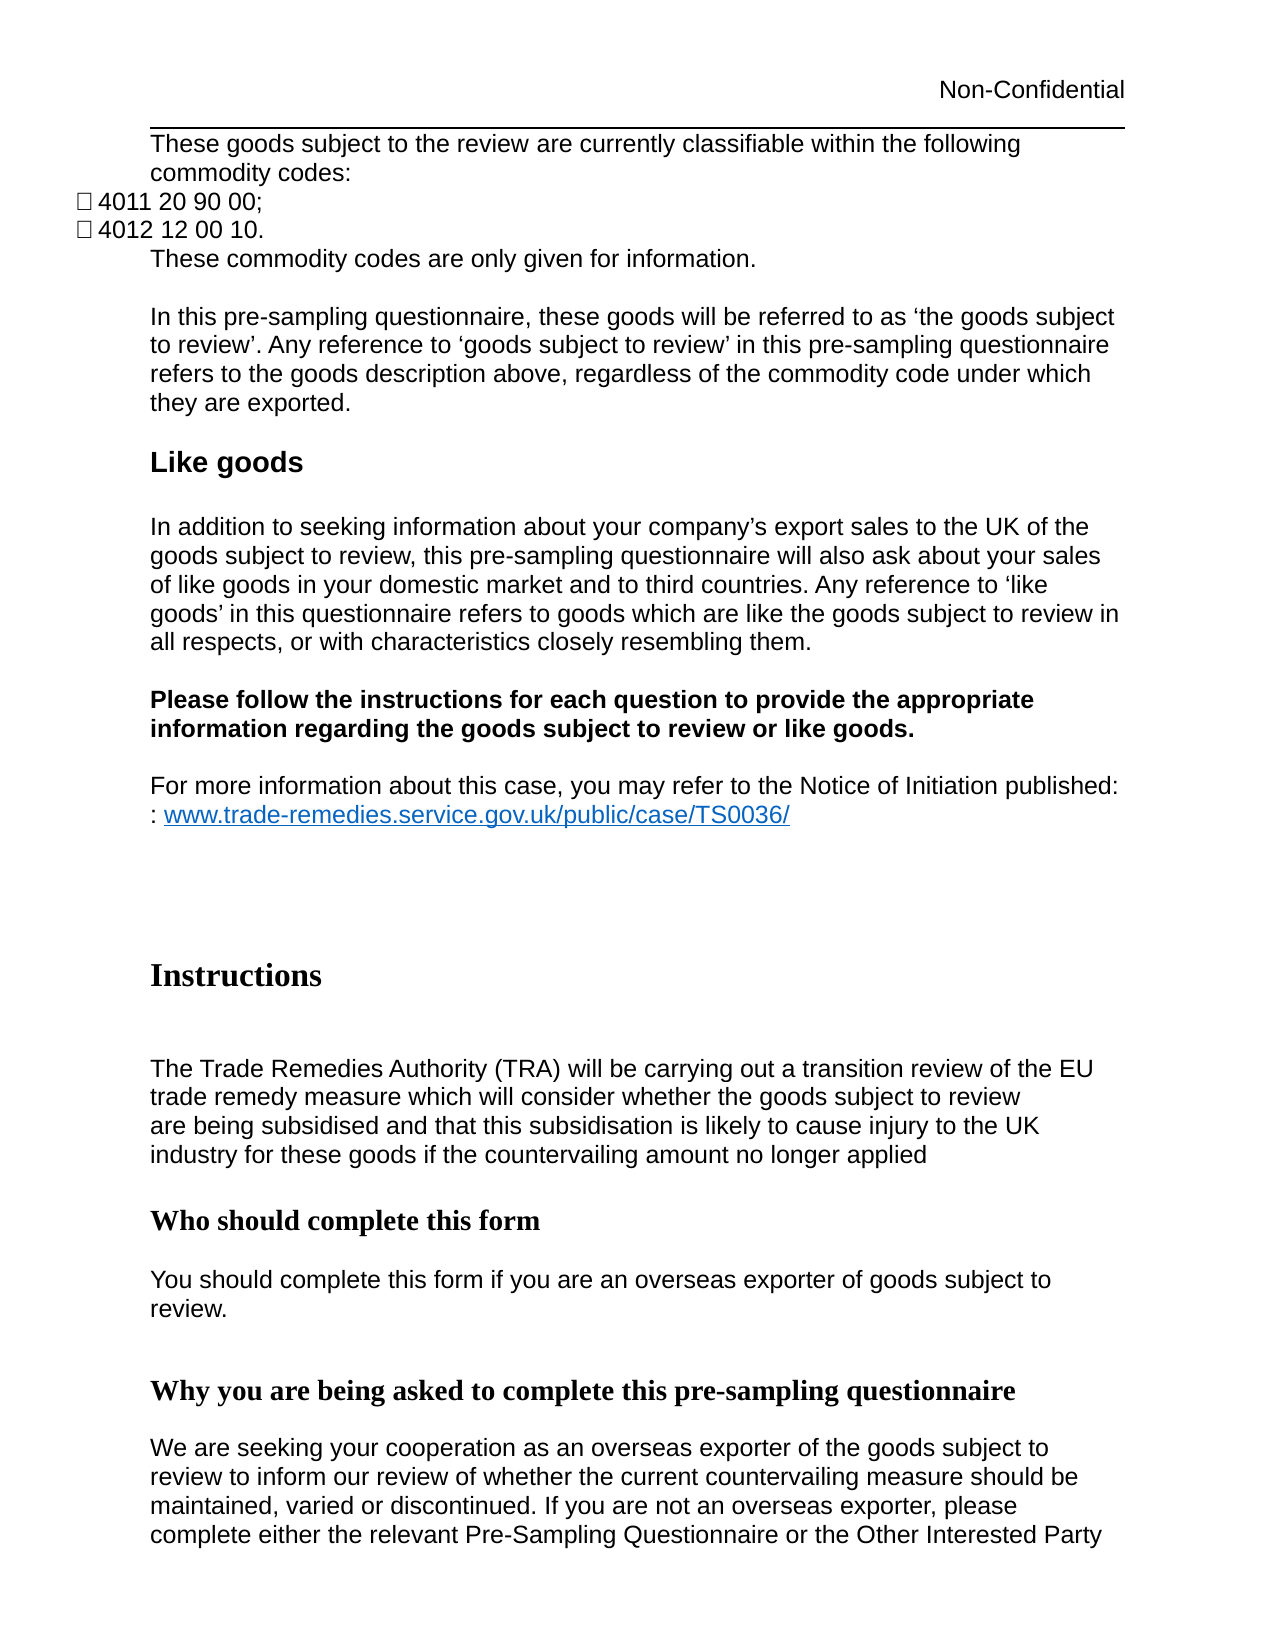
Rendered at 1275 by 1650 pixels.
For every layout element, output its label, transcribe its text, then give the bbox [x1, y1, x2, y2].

text You should complete this form if you are an overseas exporter of goods subject to review. [150, 1265, 1125, 1323]
text Who should complete this form [150, 1203, 1125, 1236]
text We are seeking your cooperation as an overseas exporter of the goods subject to review to inform our review of whether the current countervailing measure should be maintained, varied or discontinued. If you are not an overseas exporter, please complete either the relevant Pre-Sampling Questionnaire or the Other Interested Party [150, 1433, 1125, 1548]
text In addition to seeking information about your company’s export sales to the UK of the goods subject to review, this pre-sampling questionnaire will also ask about your sales of like goods in your domestic market and to third countries. Any reference to ‘like goods’ in this questionnaire refers to goods which are like the goods subject to review in all respects, or with characteristics closely resembling them. [150, 512, 1125, 656]
text Like goods [150, 445, 1125, 479]
text The Trade Remedies Authority (TRA) will be carrying out a transition review of the EU trade remedy measure which will consider whether the goods subject to review [150, 1053, 1125, 1111]
text For more information about this case, you may refer to the Notice of Initiation published: : www.trade-remedies.service.gov.uk/public/case/TS0036/ [150, 771, 1125, 828]
text Instructions [150, 955, 1125, 993]
text These goods subject to the review are currently classifiable within the following commodity codes: [150, 129, 1125, 186]
list 4012 12 00 10. [75, 215, 1125, 244]
list 4011 20 90 00; [75, 186, 1125, 215]
text In this pre-sampling questionnaire, these goods will be referred to as ‘the goods subject to review’. Any reference to ‘goods subject to review’ in this pre-sampling questionnaire refers to the goods description above, regardless of the commodity code under which they are exported. [150, 301, 1125, 416]
text Why you are being asked to complete this pre-sampling questionnaire [150, 1373, 1125, 1407]
text These commodity codes are only given for information. [150, 244, 1125, 273]
text are being subsidised and that this subsidisation is likely to cause injury to the UK industry for these goods if the countervailing amount no longer applied [150, 1111, 1125, 1168]
text Please follow the instructions for each question to provide the appropriate information regarding the goods subject to review or like goods. [150, 685, 1125, 742]
